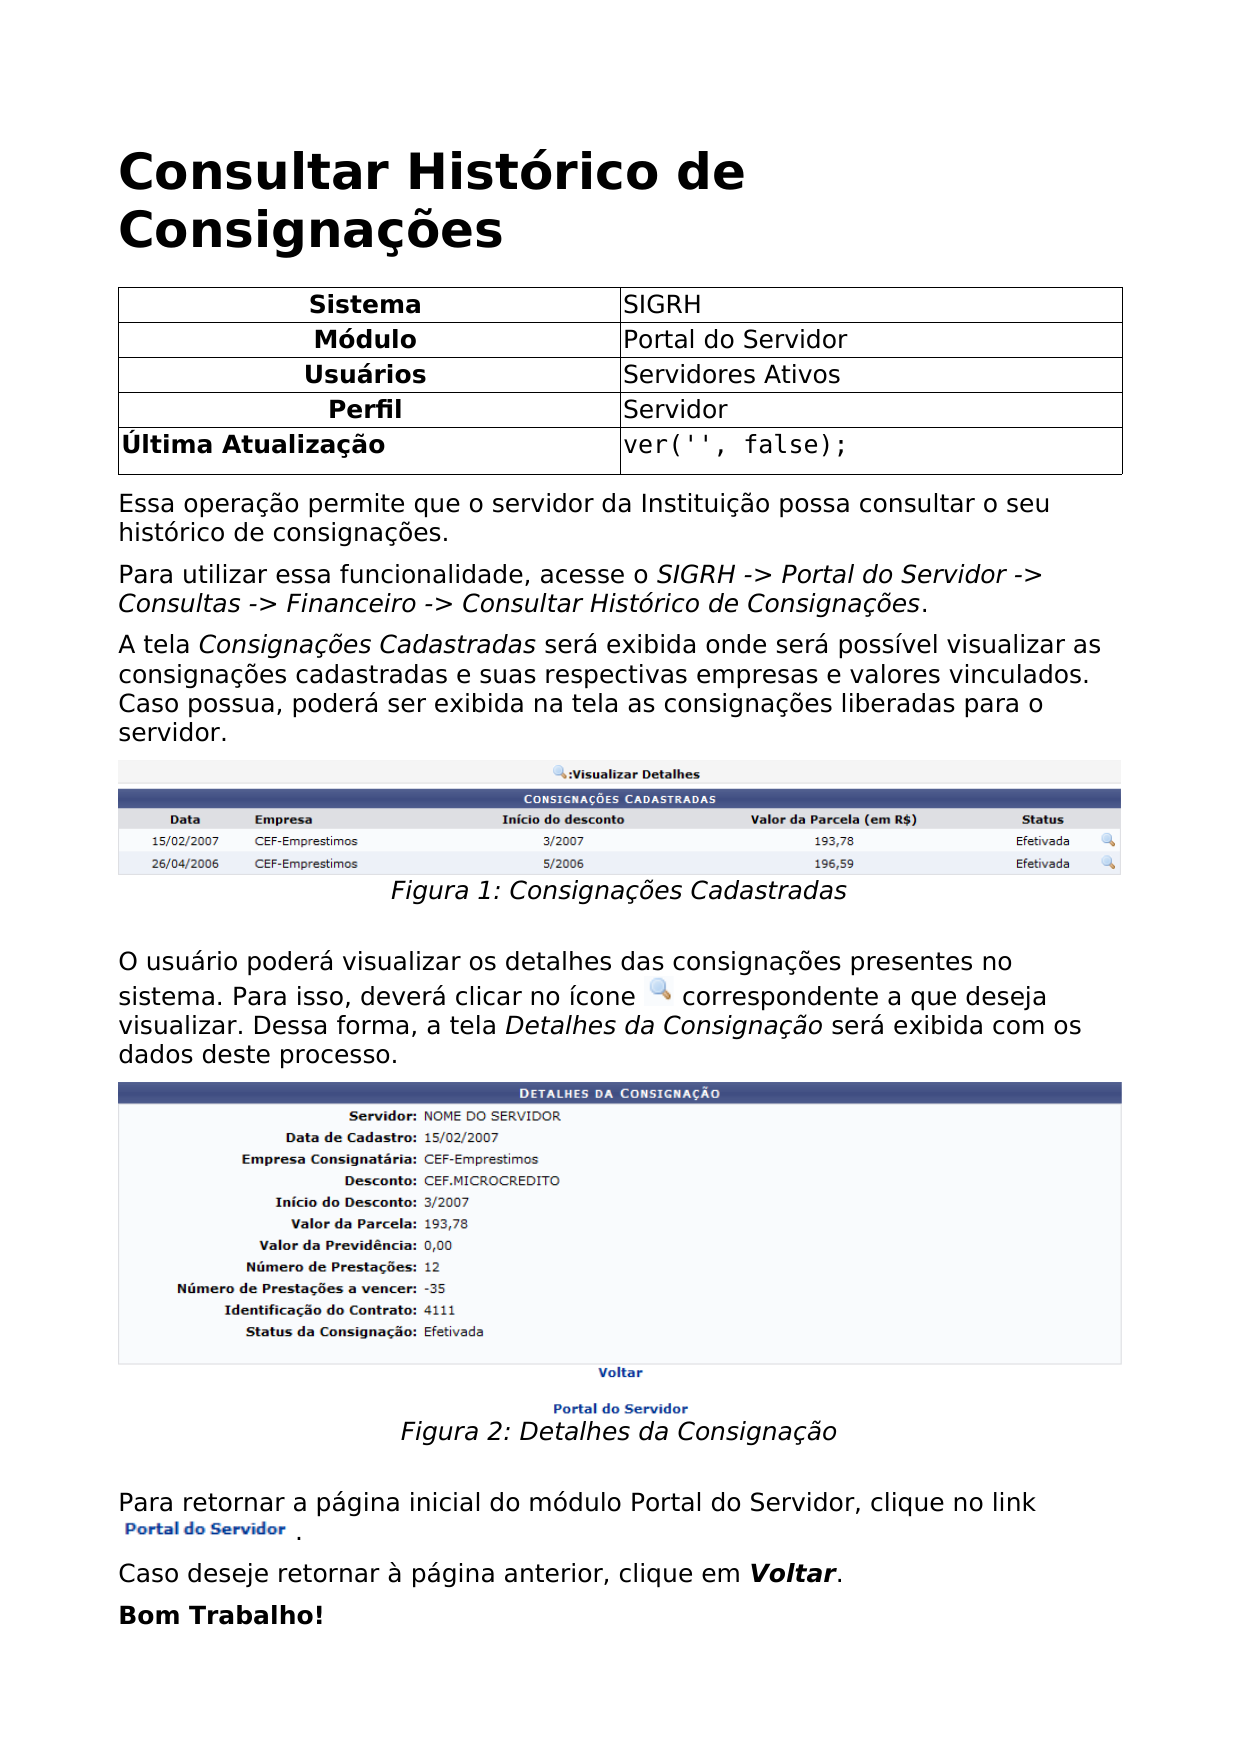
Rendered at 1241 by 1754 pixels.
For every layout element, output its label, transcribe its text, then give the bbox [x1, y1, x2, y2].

text Para utilizar essa funcionalidade, acesse o SIGRH -> Portal do Servidor -> Consultas -> Financeiro -> Consultar Histórico de Consignações. [118, 560, 1122, 618]
text Caso deseje retornar à página anterior, clique em Voltar. [118, 1559, 1122, 1588]
text Figura 2: Detalhes da Consignação [118, 1418, 1122, 1447]
table_cell Servidores Ativos [621, 358, 1122, 392]
picture [118, 1517, 295, 1541]
table_cell Perfil [119, 393, 620, 427]
picture [644, 976, 674, 1006]
table_cell Última Atualização [119, 428, 620, 474]
table_header Sistema [119, 288, 620, 322]
text A tela Consignações Cadastradas será exibida onde será possível visualizar as consignações cadastradas e suas respectivas empresas e valores vinculados. Caso possua, poderá ser exibida na tela as consignações liberadas para o servidor. [118, 631, 1122, 747]
table_cell ver('', false); [621, 428, 1122, 474]
text Figura 1: Consignações Cadastradas [118, 876, 1122, 905]
picture [118, 760, 1123, 876]
text Essa operação permite que o servidor da Instituição possa consultar o seu histórico de consignações. [118, 489, 1122, 547]
table_cell Servidor [621, 393, 1122, 427]
table_header SIGRH [621, 288, 1122, 322]
picture [118, 1082, 1123, 1418]
table_cell Usuários [119, 358, 620, 392]
text Bom Trabalho! [118, 1601, 1122, 1630]
text O usuário poderá visualizar os detalhes das consignações presentes no sistema. Para isso, deverá clicar no ícone correspondente a que deseja visualizar. Dessa forma, a tela Detalhes da Consignação será exibida com os dados deste processo. [118, 947, 1122, 1070]
subtitle Consultar Histórico de Consignações [118, 143, 1122, 259]
table_cell Portal do Servidor [621, 323, 1122, 357]
table_cell Módulo [119, 323, 620, 357]
text Para retornar a página inicial do módulo Portal do Servidor, clique no link . [118, 1488, 1122, 1547]
